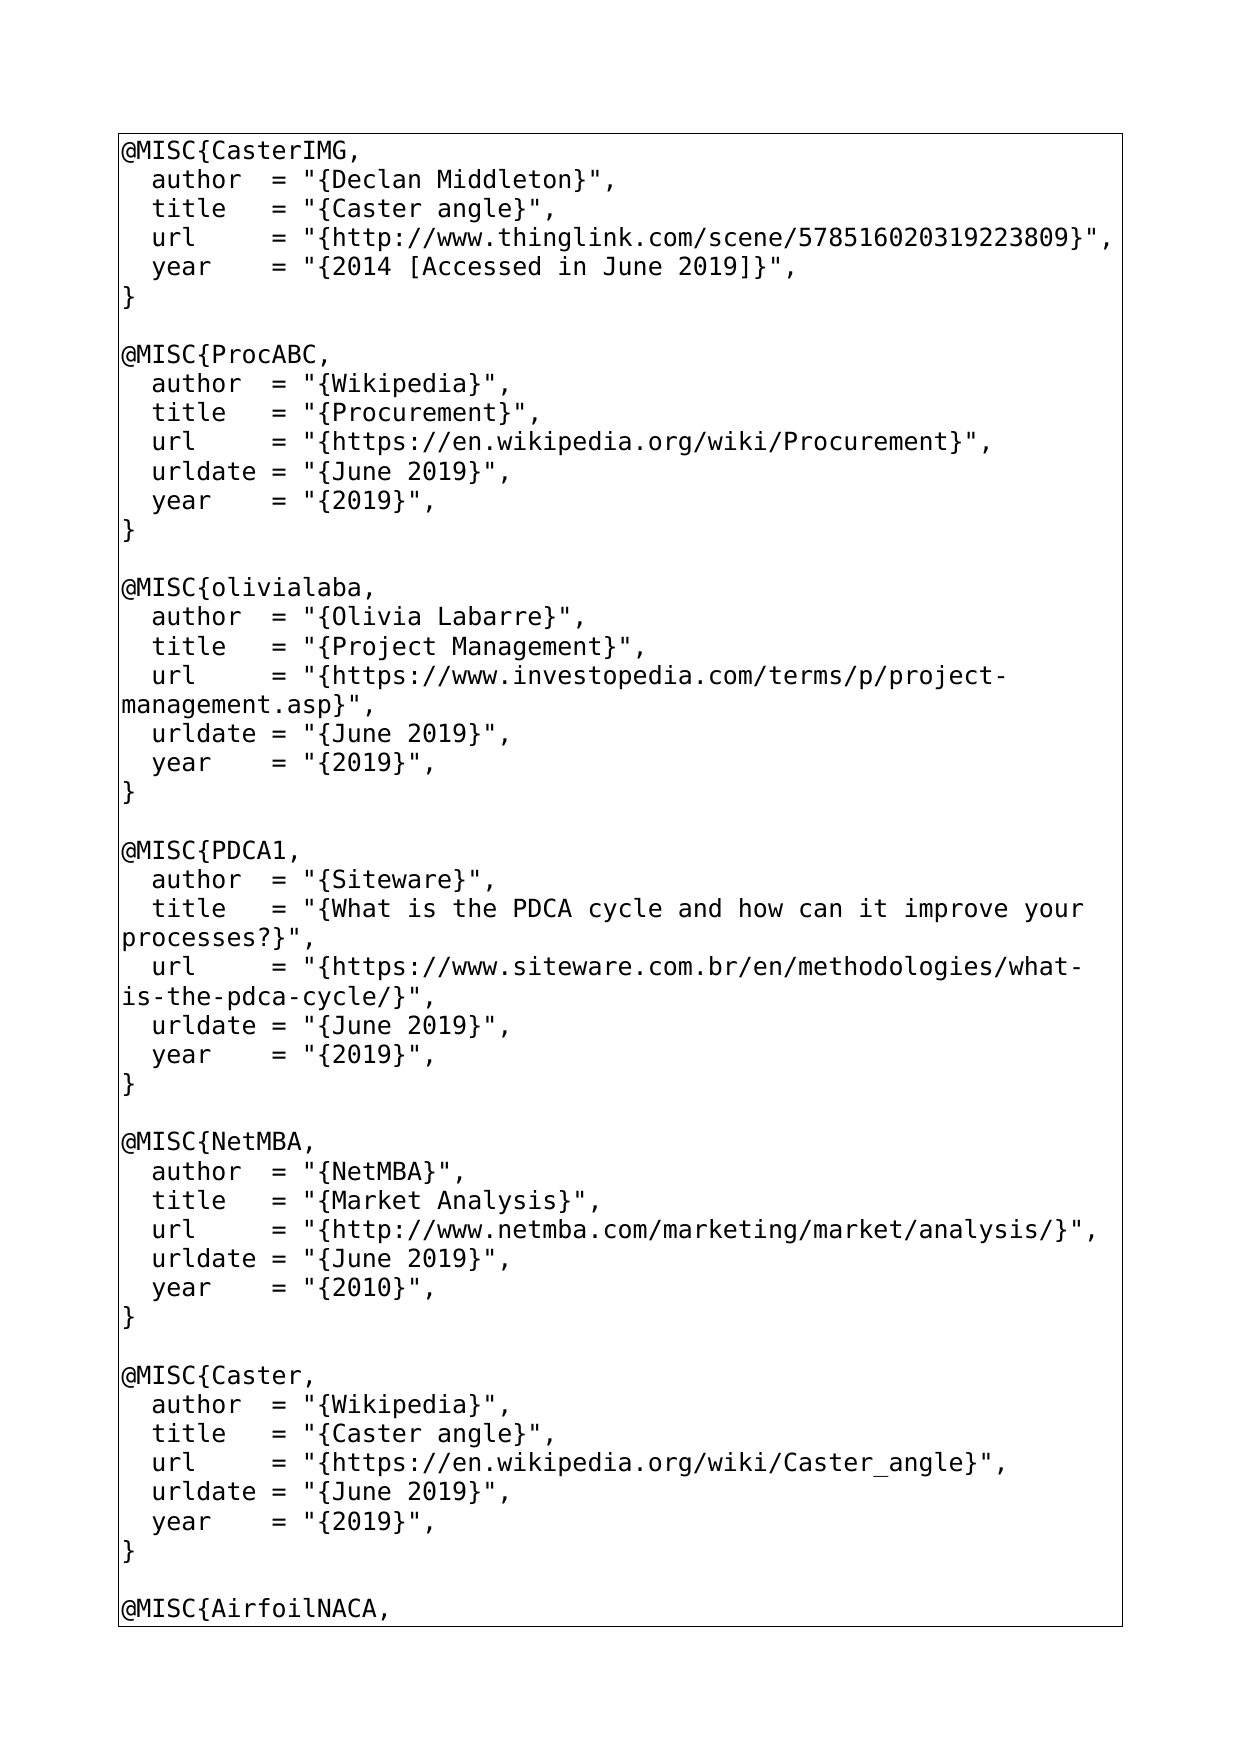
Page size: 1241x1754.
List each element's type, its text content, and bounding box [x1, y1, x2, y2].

table_header @MISC{CasterIMG, author = "{Declan Middleton}", title = "{Caster angle}", url = "{http://www.thinglink.com/scene/578516020319223809}", year = "{2014 [Accessed in June 2019]}", } @MISC{ProcABC, author = "{Wikipedia}", title = "{Procurement}", url = "{https://en.wikipedia.org/wiki/Procurement}", urldate = "{June 2019}", year = "{2019}", } @MISC{olivialaba, author = "{Olivia Labarre}", title = "{Project Management}", url = "{https://www.investopedia.com/terms/p/project-management.asp}", urldate = "{June 2019}", year = "{2019}", } @MISC{PDCA1, author = "{Siteware}", title = "{What is the PDCA cycle and how can it improve your processes?}", url = "{https://www.siteware.com.br/en/methodologies/what-is-the-pdca-cycle/}", urldate = "{June 2019}", year = "{2019}", } @MISC{NetMBA, author = "{NetMBA}", title = "{Market Analysis}", url = "{http://www.netmba.com/marketing/market/analysis/}", urldate = "{June 2019}", year = "{2010}", } @MISC{Caster, author = "{Wikipedia}", title = "{Caster angle}", url = "{https://en.wikipedia.org/wiki/Caster_angle}", urldate = "{June 2019}", year = "{2019}", } @MISC{AirfoilNACA, [119, 134, 1122, 1626]
